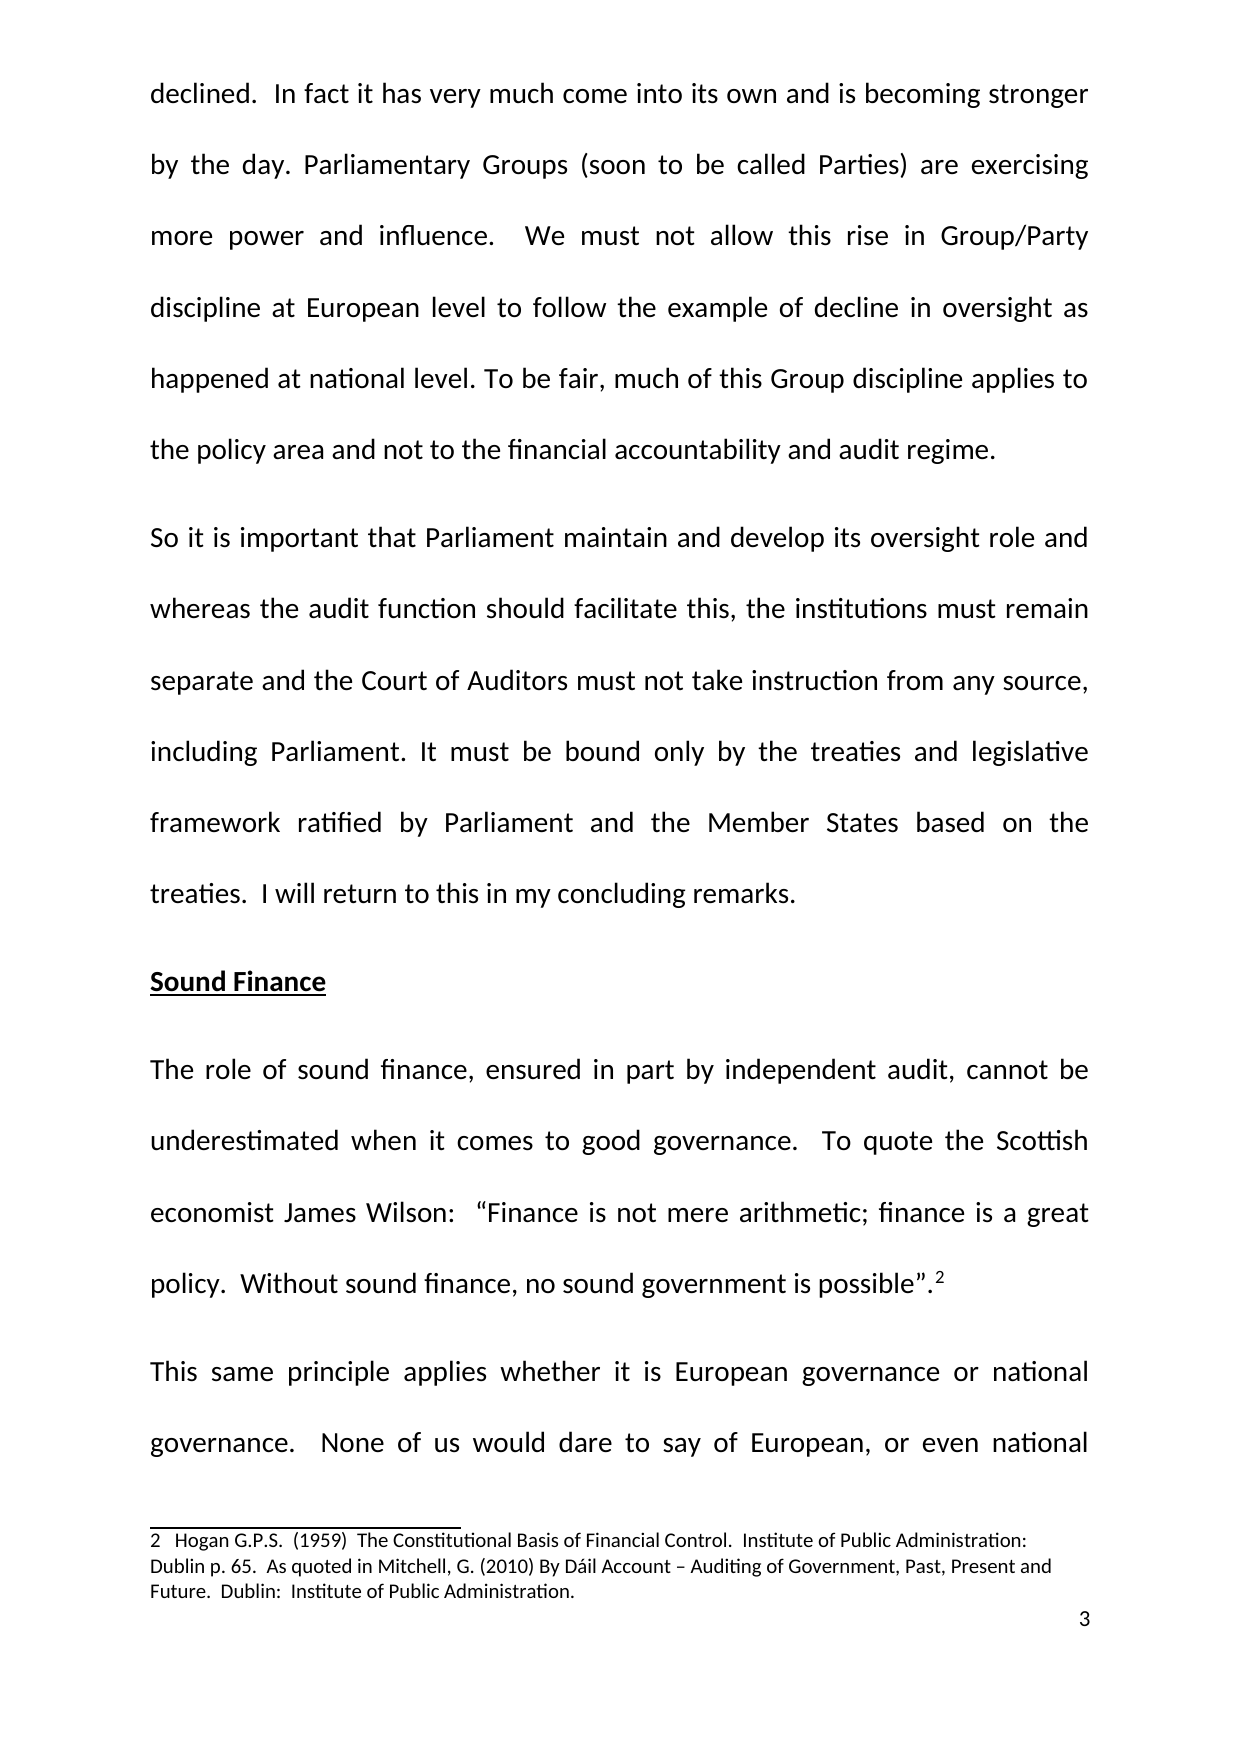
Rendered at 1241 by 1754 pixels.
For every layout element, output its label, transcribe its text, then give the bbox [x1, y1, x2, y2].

text Sound Finance [150, 963, 1090, 999]
text declined. In fact it has very much come into its own and is becoming stronger by the day. Parliamentary Groups (soon to be called Parties) are exercising more power and influence. We must not allow this rise in Group/Party discipline at European level to follow the example of decline in oversight as happened at national level. To be fair, much of this Group discipline applies to the policy area and not to the financial accountability and audit regime. [150, 75, 1090, 467]
text So it is important that Parliament maintain and develop its oversight role and whereas the audit function should facilitate this, the institutions must remain separate and the Court of Auditors must not take instruction from any source, including Parliament. It must be bound only by the treaties and legislative framework ratified by Parliament and the Member States based on the treaties. I will return to this in my concluding remarks. [150, 519, 1090, 911]
text Hogan G.P.S. (1959) The Constitutional Basis of Financial Control. Institute of Public Administration: Dublin p. 65. As quoted in Mitchell, G. (2010) By Dáil Account – Auditing of Government, Past, Present and Future. Dublin: Institute of Public Administration. [150, 1528, 1090, 1604]
text This same principle applies whether it is European governance or national governance. None of us would dare to say of European, or even national [150, 1353, 1090, 1460]
text The role of sound finance, ensured in part by independent audit, cannot be underestimated when it comes to good governance. To quote the Scottish economist James Wilson: “Finance is not mere arithmetic; finance is a great policy. Without sound finance, no sound government is possible”. [150, 1051, 1090, 1301]
